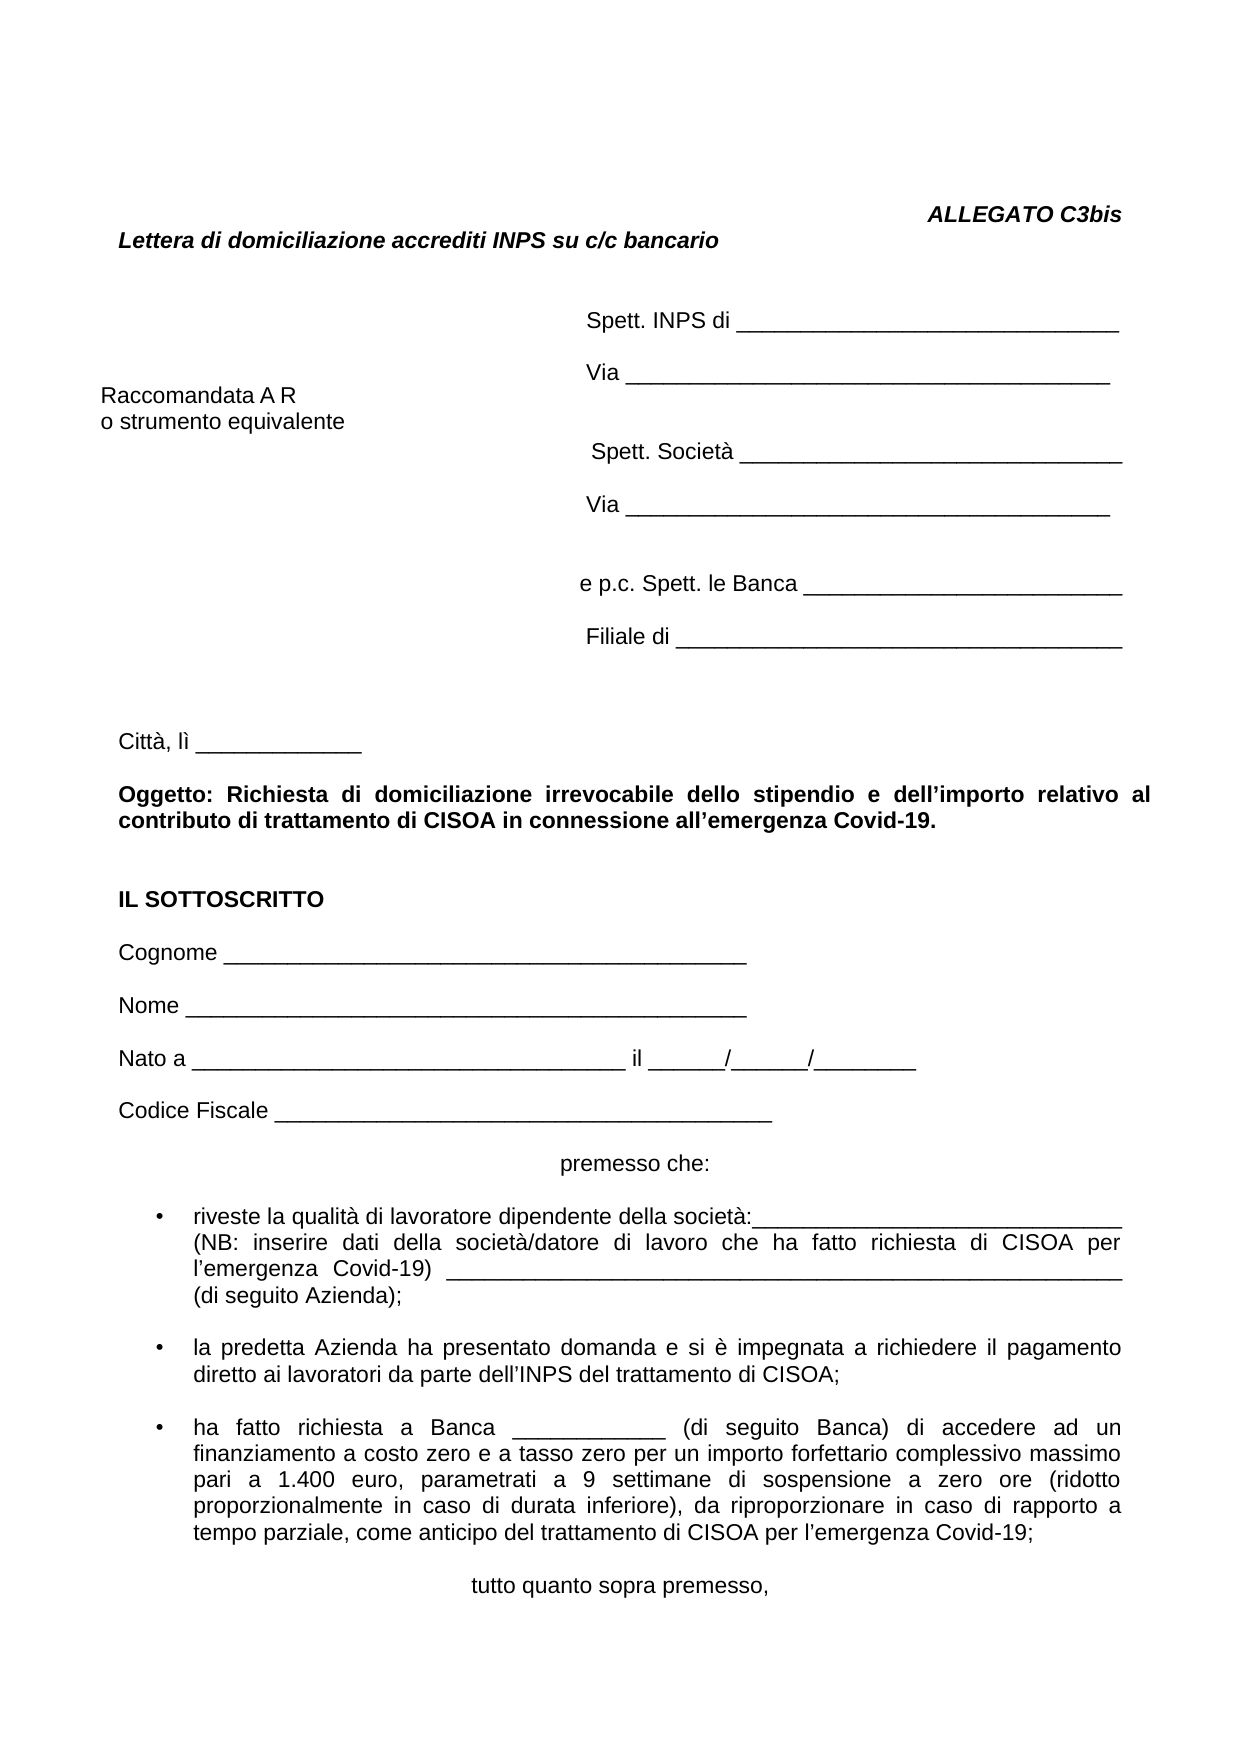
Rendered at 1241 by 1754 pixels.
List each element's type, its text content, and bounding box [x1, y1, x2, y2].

list ha fatto richiesta a Banca ____________ (di seguito Banca) di accedere ad un finanziamento a costo zero e a tasso zero per un importo forfettario complessivo massimo pari a 1.400 euro, parametrati a 9 settimane di sospensione a zero ore (ridotto proporzionalmente in caso di durata inferiore), da riproporzionare in caso di rapporto a tempo parziale, come anticipo del trattamento di CISOA per l’emergenza Covid-19; [156, 1413, 1122, 1545]
text Spett. Società ______________________________ [118, 438, 1122, 465]
text Nato a __________________________________ il ______/______/________ [118, 1044, 1122, 1071]
text Cognome _________________________________________ [118, 939, 1122, 965]
list la predetta Azienda ha presentato domanda e si è impegnata a richiedere il pagamento diretto ai lavoratori da parte dell’INPS del trattamento di CISOA; [156, 1334, 1122, 1387]
text Via ______________________________________ [118, 359, 1122, 386]
text premesso che: [118, 1150, 1152, 1176]
subtitle ALLEGATO C3bis [118, 201, 1122, 227]
text Oggetto: Richiesta di domiciliazione irrevocabile dello stipendio e dell’importo relativo al contributo di trattamento di CISOA in connessione all’emergenza Covid-19. [118, 781, 1152, 834]
text tutto quanto sopra premesso, [118, 1572, 1122, 1598]
text Lettera di domiciliazione accrediti INPS su c/c bancario [118, 227, 1122, 254]
text Filiale di ___________________________________ [118, 623, 1122, 649]
text Spett. INPS di ______________________________ [118, 307, 1122, 333]
text Città, lì _____________ [118, 728, 1122, 754]
list riveste la qualità di lavoratore dipendente della società:_____________________________ (NB: inserire dati della società/datore di lavoro che ha fatto richiesta di CISOA per l’emergenza Covid-19) _____________________________________________________ (di seguito Azienda); [156, 1203, 1122, 1308]
text Nome ____________________________________________ [118, 992, 1122, 1018]
text Codice Fiscale _______________________________________ [118, 1097, 1152, 1123]
text IL SOTTOSCRITTO [118, 886, 1122, 913]
text Via ______________________________________ [118, 491, 1122, 517]
text e p.c. Spett. le Banca _________________________ [118, 570, 1122, 596]
